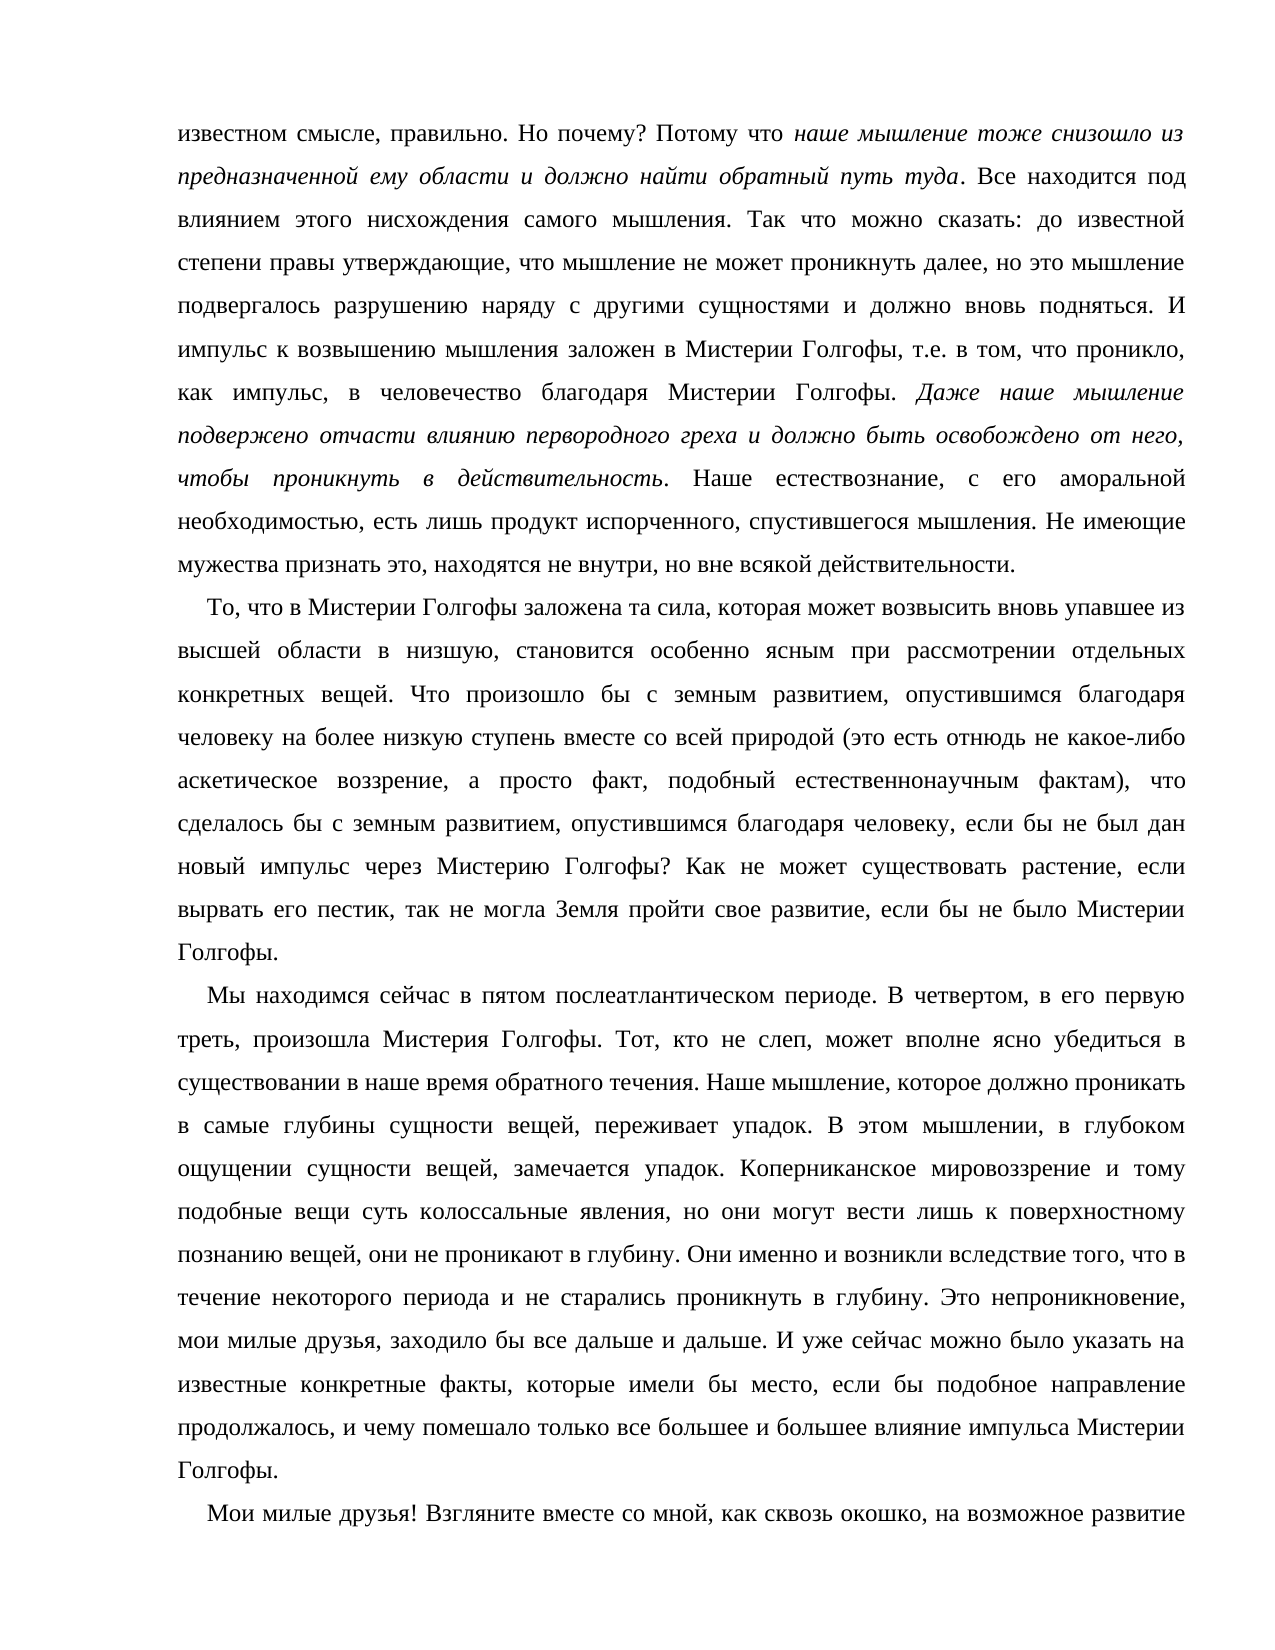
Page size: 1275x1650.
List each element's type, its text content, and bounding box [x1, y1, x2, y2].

text То, что в Мистерии Голгофы заложена та сила, которая может возвысить вновь упавшее из высшей области в низшую, становится особенно ясным при рассмотрении отдельных конкретных вещей. Что произошло бы с земным развитием, опустившимся благодаря человеку на более низкую ступень вместе со всей природой (это есть отнюдь не какое-либо аскетическое воззрение, а просто факт, подобный естественнонаучным фактам), что сделалось бы с земным развитием, опустившимся благодаря человеку, если бы не был дан новый импульс через Мистерию Голгофы? Как не может существовать растение, если вырвать его пестик, так не могла Земля пройти свое развитие, если бы не было Мистерии Голгофы. [177, 592, 1186, 966]
text Мы находимся сейчас в пятом послеатлантическом периоде. В четвертом, в его первую треть, произошла Мистерия Голгофы. Тот, кто не слеп, может вполне ясно убедиться в существовании в наше время обратного течения. Наше мышление, которое должно проникать в самые глубины сущности вещей, переживает упадок. В этом мышлении, в глубоком ощущении сущности вещей, замечается упадок. Коперниканское мировоззрение и тому подобные вещи суть колоссальные явления, но они могут вести лишь к поверхностному познанию вещей, они не проникают в глубину. Они именно и возникли вследствие того, что в течение некоторого периода и не старались проникнуть в глубину. Это непроникновение, мои милые друзья, заходило бы все дальше и дальше. И уже сейчас можно было указать на известные конкретные факты, которые имели бы место, если бы подобное направление продолжалось, и чему помешало только все большее и большее влияние импульса Мистерии Голгофы. [177, 981, 1186, 1484]
text Мои милые друзья! Взгляните вместе со мной, как сквозь окошко, на возможное развитие [177, 1498, 1186, 1527]
text известном смысле, правильно. Но почему? Потому что наше мышление тоже снизошло из предназначенной ему области и должно найти обратный путь туда. Все находится под влиянием этого нисхождения самого мышления. Так что можно сказать: до известной степени правы утверждающие, что мышление не может проникнуть далее, но это мышление подвергалось разрушению наряду с другими сущностями и должно вновь подняться. И импульс к возвышению мышления заложен в Мистерии Голгофы, т.е. в том, что проникло, как импульс, в человечество благодаря Мистерии Голгофы. Даже наше мышление подвержено отчасти влиянию первородного греха и должно быть освобождено от него, чтобы проникнуть в действительность. Наше естествознание, с его аморальной необходимостью, есть лишь продукт испорченного, спустившегося мышления. Не имеющие мужества признать это, находятся не внутри, но вне всякой действительности. [177, 118, 1186, 578]
